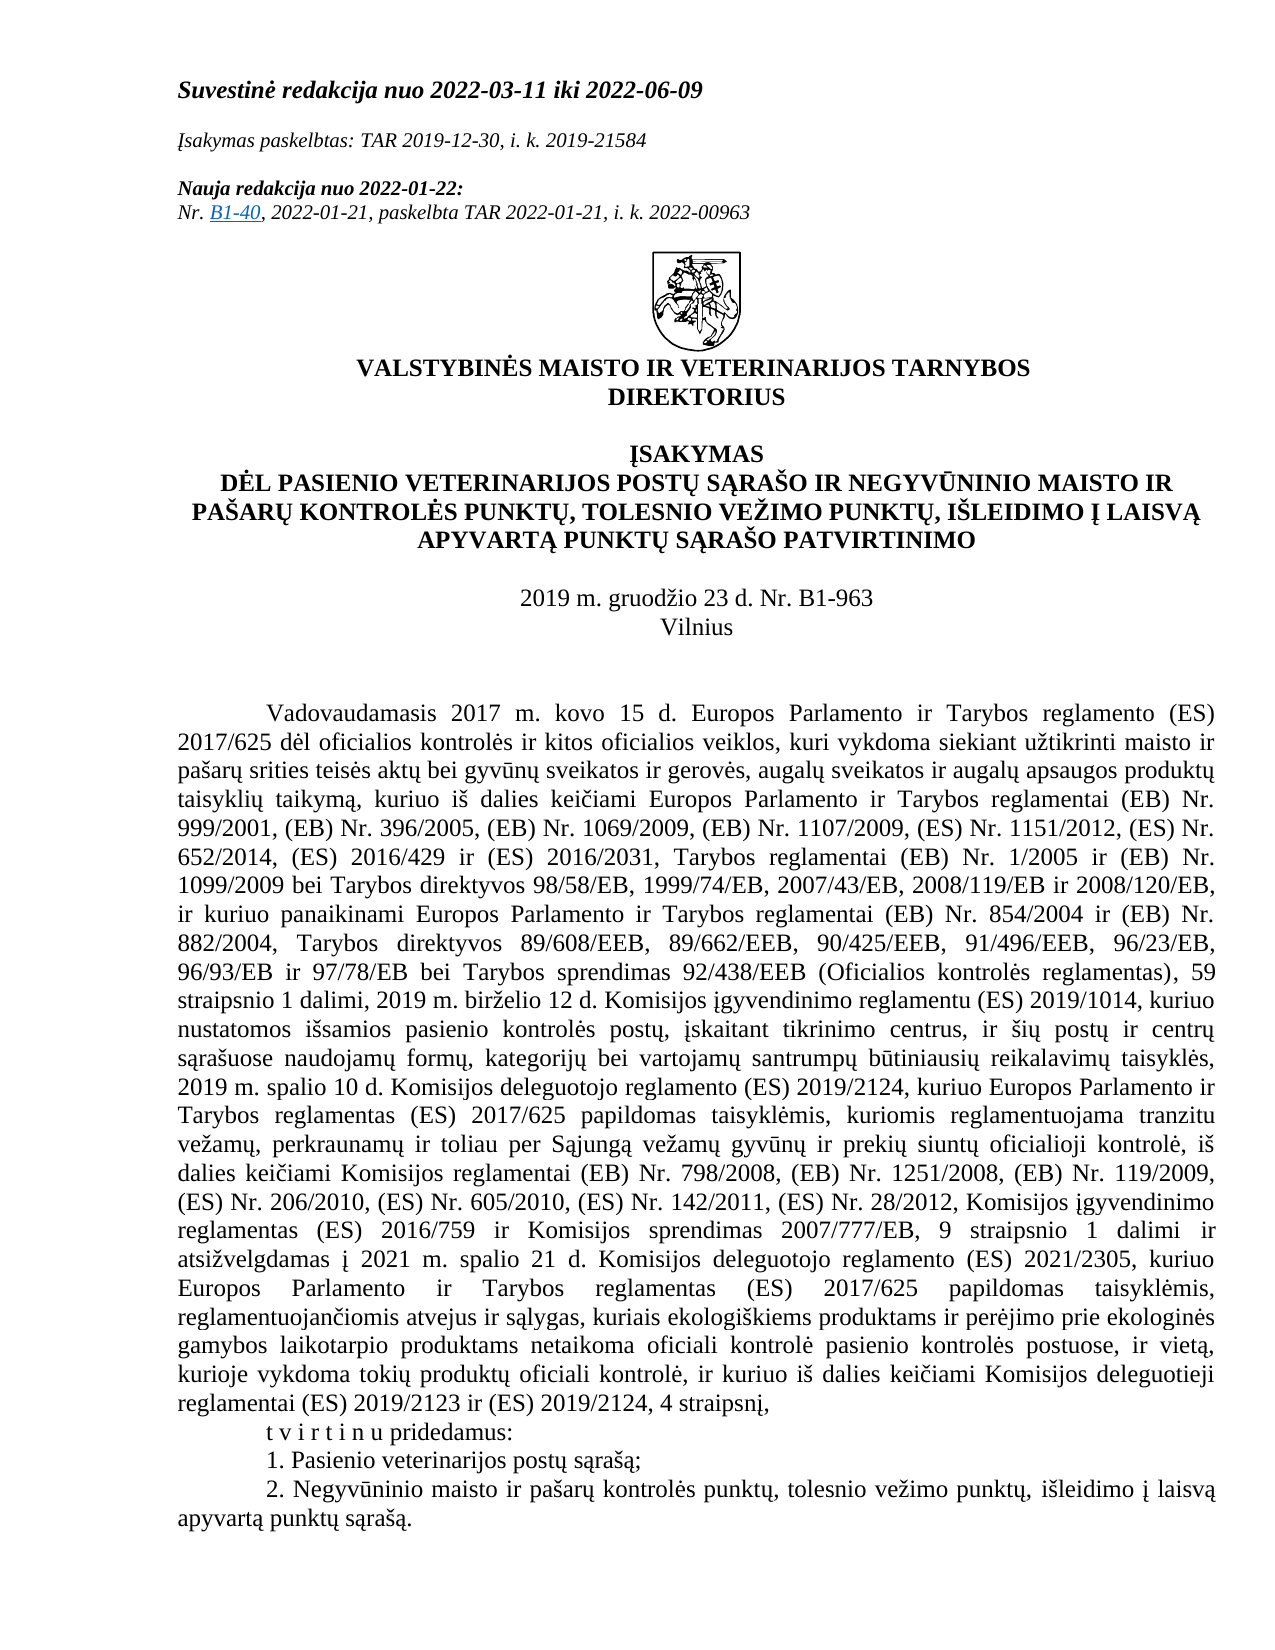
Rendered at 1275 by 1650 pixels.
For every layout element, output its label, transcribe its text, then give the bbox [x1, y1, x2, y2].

text Įsakymas paskelbtas: TAR 2019-12-30, i. k. 2019-21584 [177, 128, 1216, 152]
text Nr. B1-40, 2022-01-21, paskelbta TAR 2022-01-21, i. k. 2022-00963 [177, 200, 1216, 224]
text Suvestinė redakcija nuo 2022-03-11 iki 2022-06-09 [177, 75, 1216, 104]
text Vadovaudamasis 2017 m. kovo 15 d. Europos Parlamento ir Tarybos reglamento (ES) 2017/625 dėl oficialios kontrolės ir kitos oficialios veiklos, kuri vykdoma siekiant užtikrinti maisto ir pašarų srities teisės aktų bei gyvūnų sveikatos ir gerovės, augalų sveikatos ir augalų apsaugos produktų taisyklių taikymą, kuriuo iš dalies keičiami Europos Parlamento ir Tarybos reglamentai (EB) Nr. 999/2001, (EB) Nr. 396/2005, (EB) Nr. 1069/2009, (EB) Nr. 1107/2009, (ES) Nr. 1151/2012, (ES) Nr. 652/2014, (ES) 2016/429 ir (ES) 2016/2031, Tarybos reglamentai (EB) Nr. 1/2005 ir (EB) Nr. 1099/2009 bei Tarybos direktyvos 98/58/EB, 1999/74/EB, 2007/43/EB, 2008/119/EB ir 2008/120/EB, ir kuriuo panaikinami Europos Parlamento ir Tarybos reglamentai (EB) Nr. 854/2004 ir (EB) Nr. 882/2004, Tarybos direktyvos 89/608/EEB, 89/662/EEB, 90/425/EEB, 91/496/EEB, 96/23/EB, 96/93/EB ir 97/78/EB bei Tarybos sprendimas 92/438/EEB (Oficialios kontrolės reglamentas), 59 straipsnio 1 dalimi, 2019 m. birželio 12 d. Komisijos įgyvendinimo reglamentu (ES) 2019/1014, kuriuo nustatomos išsamios pasienio kontrolės postų, įskaitant tikrinimo centrus, ir šių postų ir centrų sąrašuose naudojamų formų, kategorijų bei vartojamų santrumpų būtiniausių reikalavimų taisyklės, 2019 m. spalio 10 d. Komisijos deleguotojo reglamento (ES) 2019/2124, kuriuo Europos Parlamento ir Tarybos reglamentas (ES) 2017/625 papildomas taisyklėmis, kuriomis reglamentuojama tranzitu vežamų, perkraunamų ir toliau per Sąjungą vežamų gyvūnų ir prekių siuntų oficialioji kontrolė, iš dalies keičiami Komisijos reglamentai (EB) Nr. 798/2008, (EB) Nr. 1251/2008, (EB) Nr. 119/2009, (ES) Nr. 206/2010, (ES) Nr. 605/2010, (ES) Nr. 142/2011, (ES) Nr. 28/2012, Komisijos įgyvendinimo reglamentas (ES) 2016/759 ir Komisijos sprendimas 2007/777/EB, 9 straipsnio 1 dalimi ir atsižvelgdamas į 2021 m. spalio 21 d. Komisijos deleguotojo reglamento (ES) 2021/2305, kuriuo Europos Parlamento ir Tarybos reglamentas (ES) 2017/625 papildomas taisyklėmis, reglamentuojančiomis atvejus ir sąlygas, kuriais ekologiškiems produktams ir perėjimo prie ekologinės gamybos laikotarpio produktams netaikoma oficiali kontrolė pasienio kontrolės postuose, ir vietą, kurioje vykdoma tokių produktų oficiali kontrolė, ir kuriuo iš dalies keičiami Komisijos deleguotieji reglamentai (ES) 2019/2123 ir (ES) 2019/2124, 4 straipsnį, [177, 698, 1216, 1417]
text VALSTYBINĖS MAISTO IR VETERINARIJOS TARNYBOS [177, 353, 1216, 382]
text ĮSAKYMAS [177, 439, 1216, 468]
text Vilnius [177, 612, 1216, 640]
text tvirtinupridedamus: [177, 1417, 1216, 1445]
text DĖL PASIENIO VETERINARIJOS POSTŲ SĄRAŠO IR NEGYVŪNINIO MAISTO IR PAŠARŲ KONTROLĖS PUNKTŲ, TOLESNIO VEŽIMO PUNKTŲ, IŠLEIDIMO Į LAISVĄ APYVARTĄ PUNKTŲ SĄRAŠO PATVIRTINIMO [177, 468, 1216, 554]
text DIREKTORIUS [177, 382, 1216, 410]
text 2. Negyvūninio maisto ir pašarų kontrolės punktų, tolesnio vežimo punktų, išleidimo į laisvą apyvartą punktų sąrašą. [177, 1474, 1216, 1532]
text 1. Pasienio veterinarijos postų sąrašą; [177, 1445, 1216, 1474]
text Nauja redakcija nuo 2022-01-22: [177, 176, 1216, 200]
text 2019 m. gruodžio 23 d. Nr. B1-963 [177, 583, 1216, 612]
